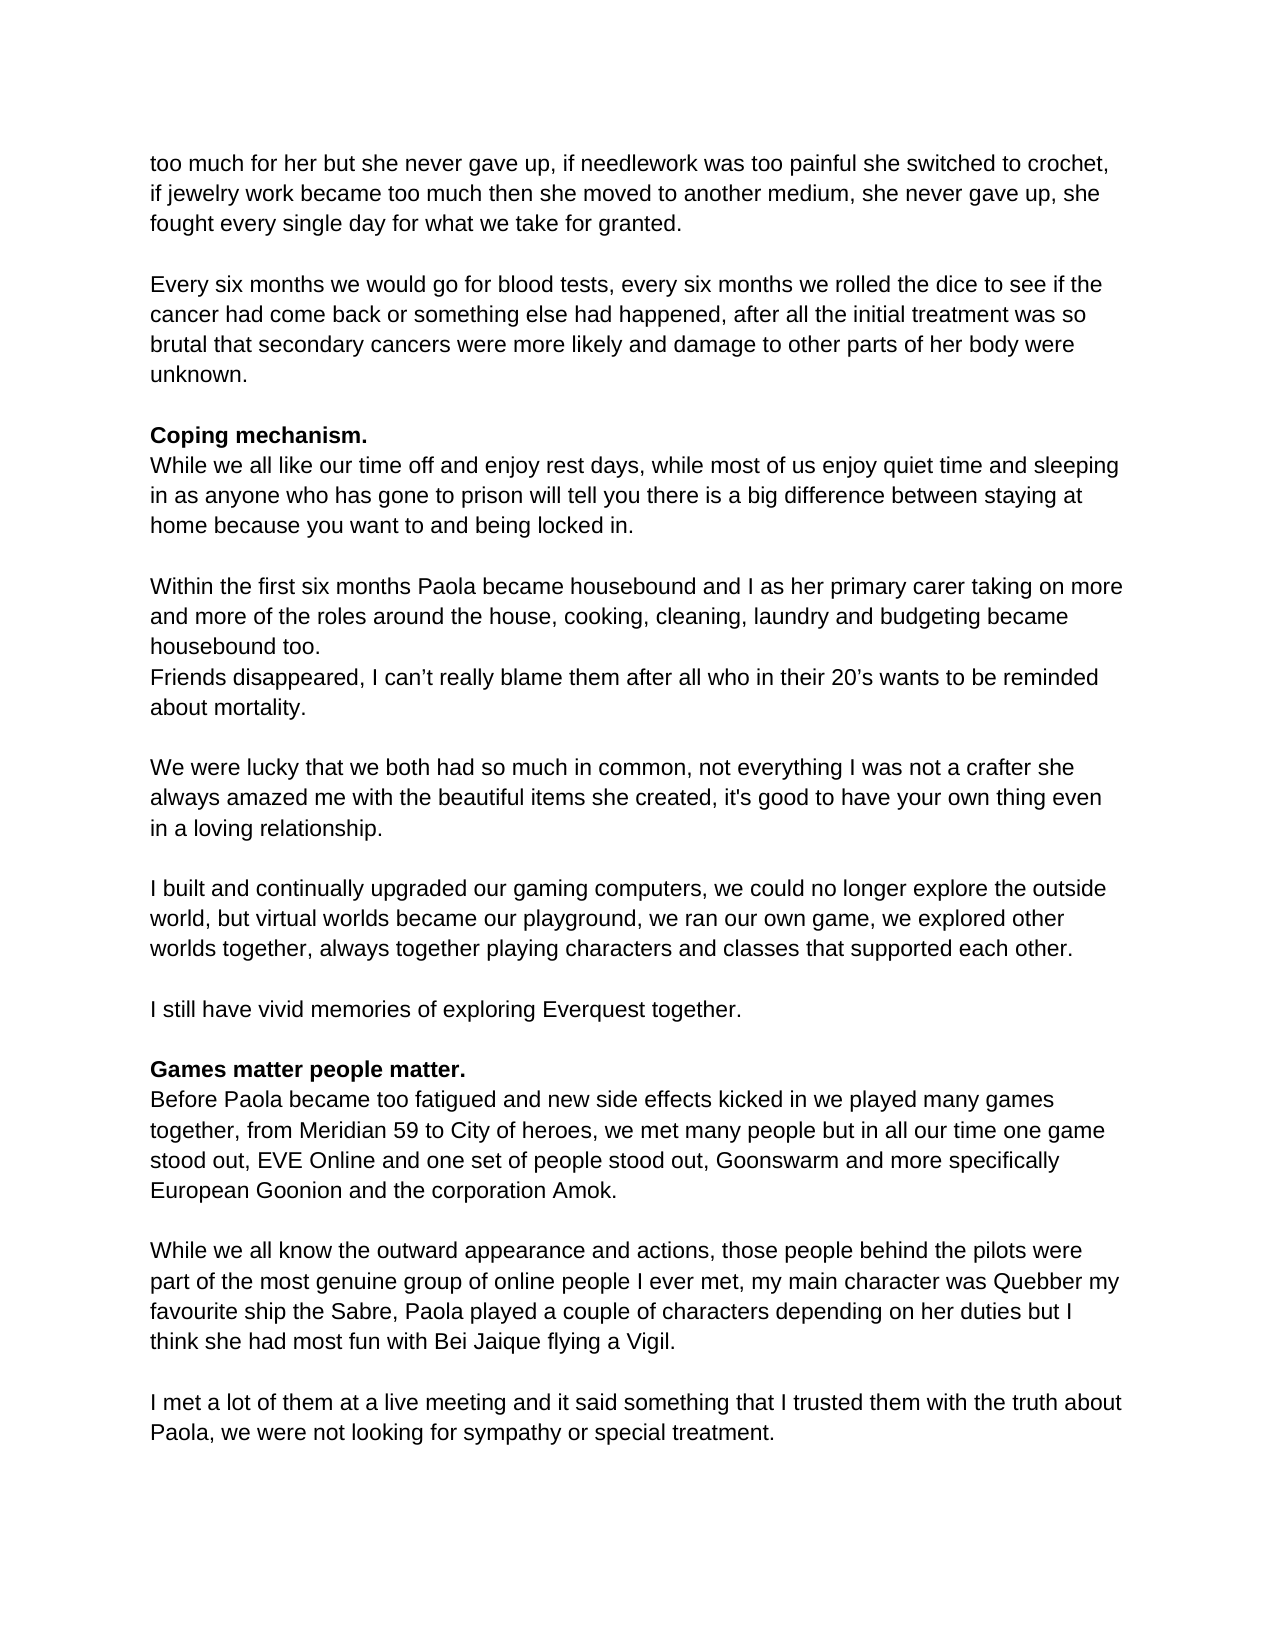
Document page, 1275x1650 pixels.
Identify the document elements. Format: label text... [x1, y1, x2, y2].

text Before Paola became too fatigued and new side effects kicked in we played many games together, from Meridian 59 to City of heroes, we met many people but in all our time one game stood out, EVE Online and one set of people stood out, Goonswarm and more specifically European Goonion and the corporation Amok. [150, 1086, 1125, 1203]
text While we all know the outward appearance and actions, those people behind the pilots were part of the most genuine group of online people I ever met, my main character was Quebber my favourite ship the Sabre, Paola played a couple of characters depending on her duties but I think she had most fun with Bei Jaique flying a Vigil. [150, 1237, 1125, 1354]
text I still have vivid memories of exploring Everquest together. [150, 996, 1125, 1022]
text While we all like our time off and enjoy rest days, while most of us enjoy quiet time and sleeping in as anyone who has gone to prison will tell you there is a big difference between staying at home because you want to and being locked in. [150, 452, 1125, 539]
text Coping mechanism. [150, 422, 1125, 448]
text Within the first six months Paola became housebound and I as her primary carer taking on more and more of the roles around the house, cooking, cleaning, laundry and budgeting became housebound too. [150, 573, 1125, 660]
text I built and continually upgraded our gaming computers, we could no longer explore the outside world, but virtual worlds became our playground, we ran our own game, we explored other worlds together, always together playing characters and classes that supported each other. [150, 875, 1125, 962]
text Every six months we would go for blood tests, every six months we rolled the dice to see if the cancer had come back or something else had happened, after all the initial treatment was so brutal that secondary cancers were more likely and damage to other parts of her body were unknown. [150, 271, 1125, 388]
text too much for her but she never gave up, if needlework was too painful she switched to crochet, if jewelry work became too much then she moved to another medium, she never gave up, she fought every single day for what we take for granted. [150, 150, 1125, 237]
text Games matter people matter. [150, 1056, 1125, 1083]
text We were lucky that we both had so much in common, not everything I was not a crafter she always amazed me with the beautiful items she created, it's good to have your own thing even in a loving relationship. [150, 754, 1125, 841]
text I met a lot of them at a live meeting and it said something that I trusted them with the truth about Paola, we were not looking for sympathy or special treatment. [150, 1388, 1125, 1445]
text Friends disappeared, I can’t really blame them after all who in their 20’s wants to be reminded about mortality. [150, 663, 1125, 720]
